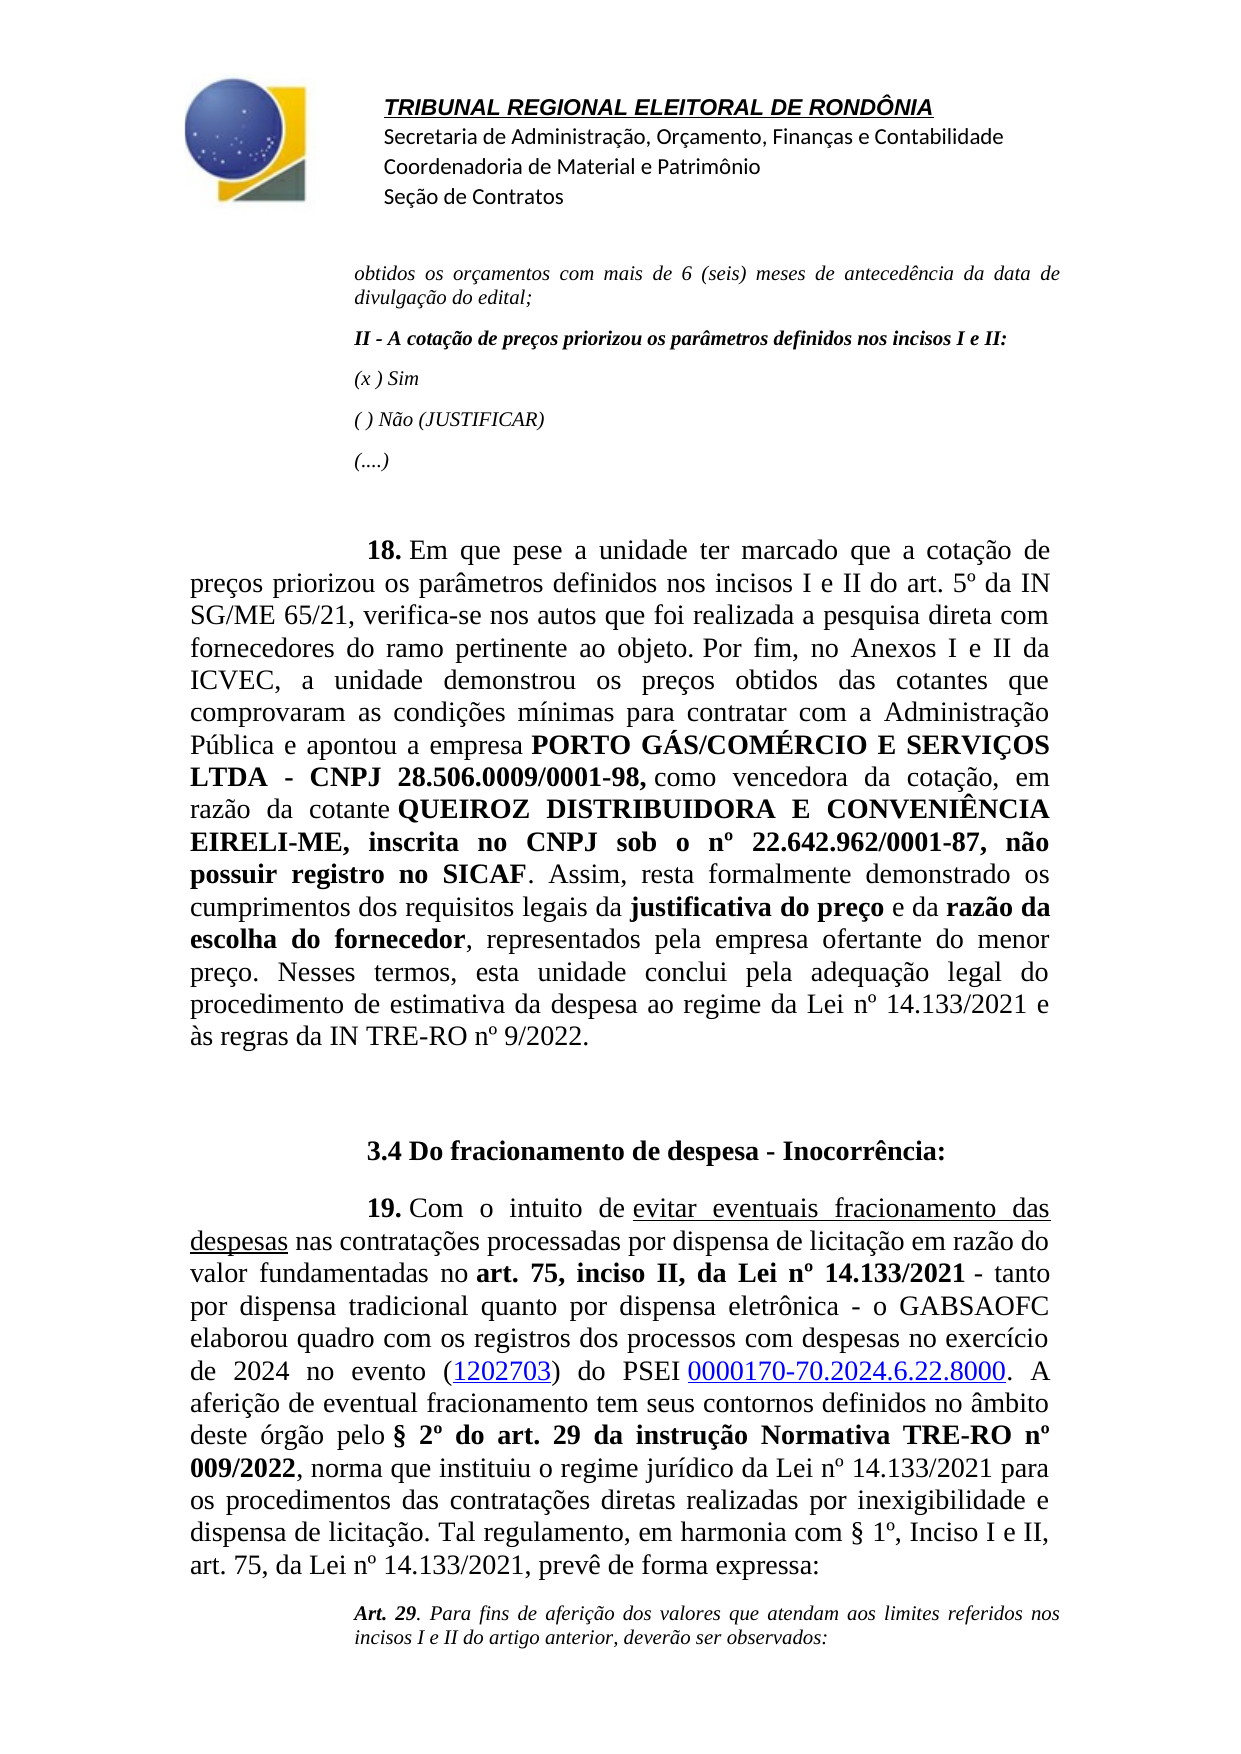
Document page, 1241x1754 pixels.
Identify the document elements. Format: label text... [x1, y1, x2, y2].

text (x ) Sim [354, 366, 1063, 390]
text (....) [354, 448, 1063, 472]
text Art. 29. Para fins de aferição dos valores que atendam aos limites referidos nos incisos I e II do artigo anterior, deverão ser observados: [354, 1601, 1063, 1649]
text 3.4 Do fracionamento de despesa - Inocorrência: [190, 1134, 1051, 1167]
text obtidos os orçamentos com mais de 6 (seis) meses de antecedência da data de divulgação do edital; [354, 261, 1063, 309]
text ( ) Não (JUSTIFICAR) [354, 407, 1063, 431]
text II - A cotação de preços priorizou os parâmetros definidos nos incisos I e II: [354, 326, 1063, 350]
text 18. Em que pese a unidade ter marcado que a cotação de preços priorizou os parâmetros definidos nos incisos I e II do art. 5º da IN SG/ME 65/21, verifica-se nos autos que foi realizada a pesquisa direta com fornecedores do ramo pertinente ao objeto. Por fim, no Anexos I e II da ICVEC, a unidade demonstrou os preços obtidos das cotantes que comprovaram as condições mínimas para contratar com a Administração Pública e apontou a empresa PORTO GÁS/COMÉRCIO E SERVIÇOS LTDA - CNPJ 28.506.0009/0001-98, como vencedora da cotação, em razão da cotante QUEIROZ DISTRIBUIDORA E CONVENIÊNCIA EIRELI-ME, inscrita no CNPJ sob o nº 22.642.962/0001-87, não possuir registro no SICAF. Assim, resta formalmente demonstrado os cumprimentos dos requisitos legais da justificativa do preço e da razão da escolha do fornecedor, representados pela empresa ofertante do menor preço. Nesses termos, esta unidade conclui pela adequação legal do procedimento de estimativa da despesa ao regime da Lei nº 14.133/2021 e às regras da IN TRE-RO nº 9/2022. [190, 533, 1051, 1052]
text 19. Com o intuito de evitar eventuais fracionamento das despesas nas contratações processadas por dispensa de licitação em razão do valor fundamentadas no art. 75, inciso II, da Lei nº 14.133/2021 - tanto por dispensa tradicional quanto por dispensa eletrônica - o GABSAOFC elaborou quadro com os registros dos processos com despesas no exercício de 2024 no evento (1202703) do PSEI 0000170-70.2024.6.22.8000. A aferição de eventual fracionamento tem seus contornos definidos no âmbito deste órgão pelo § 2º do art. 29 da instrução Normativa TRE-RO nº 009/2022, norma que instituiu o regime jurídico da Lei nº 14.133/2021 para os procedimentos das contratações diretas realizadas por inexigibilidade e dispensa de licitação. Tal regulamento, em harmonia com § 1º, Inciso I e II, art. 75, da Lei nº 14.133/2021, prevê de forma expressa: [190, 1192, 1051, 1580]
